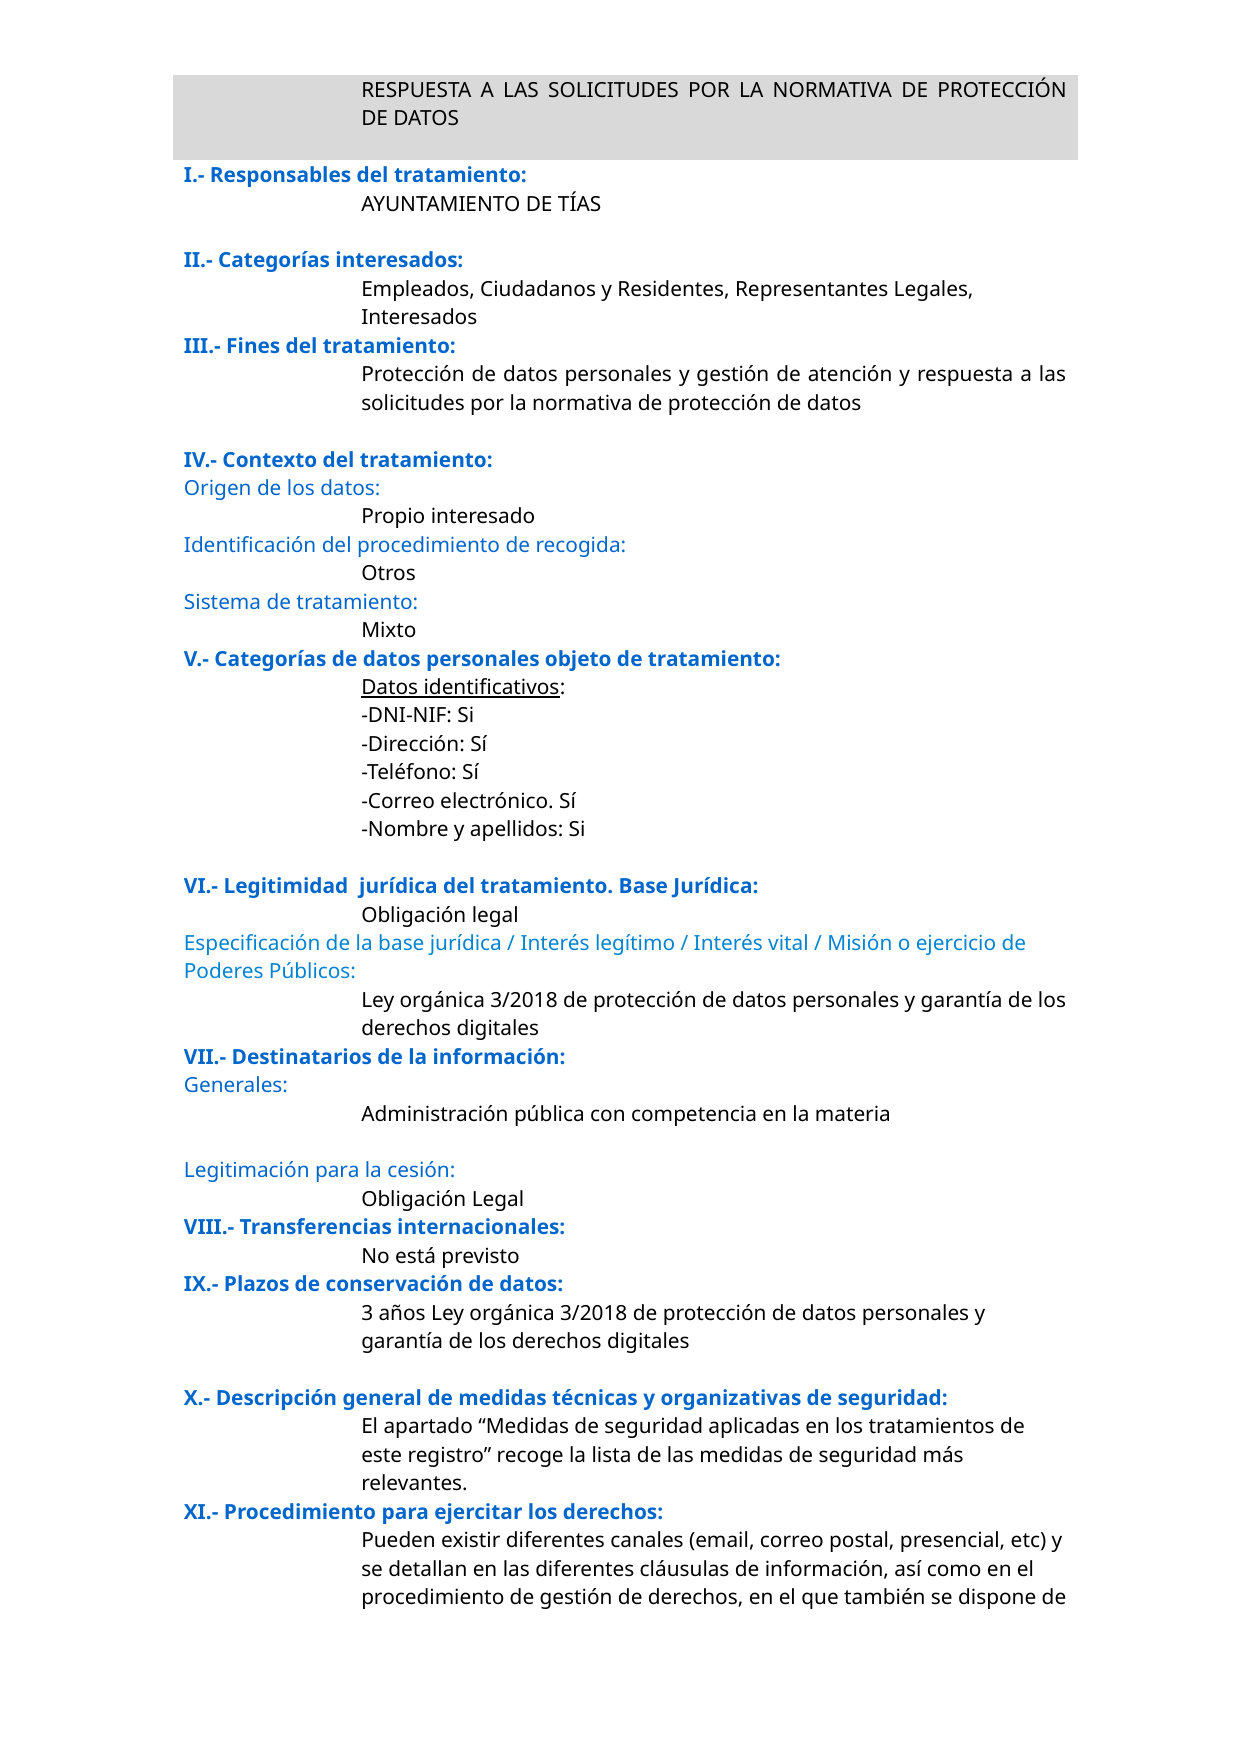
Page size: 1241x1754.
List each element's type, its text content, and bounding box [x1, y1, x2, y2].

table_cell [173, 672, 350, 871]
table_cell XI.- Procedimiento para ejercitar los derechos: [173, 1497, 1078, 1525]
table_cell Protección de datos personales y gestión de atención y respuesta a las solicitudes por la normativa de protección de datos [350, 359, 1078, 445]
table_cell [173, 1184, 350, 1212]
table_cell Empleados, Ciudadanos y Residentes, Representantes Legales, Interesados [350, 274, 1078, 331]
table_cell Obligación legal [350, 900, 1078, 928]
table_cell Pueden existir diferentes canales (email, correo postal, presencial, etc) y se detallan en las diferentes cláusulas de información, así como en el procedimiento de gestión de derechos, en el que también se dispone de [350, 1525, 1078, 1611]
table_cell [173, 900, 350, 928]
table_cell [173, 1241, 350, 1269]
table_cell [173, 985, 350, 1042]
table_header RESPUESTA A LAS SOLICITUDES POR LA NORMATIVA DE PROTECCIÓN DE DATOS [350, 75, 1078, 160]
table_cell V.- Categorías de datos personales objeto de tratamiento: [173, 644, 1078, 672]
table_cell Identificación del procedimiento de recogida: [173, 530, 1078, 558]
table_cell IV.- Contexto del tratamiento: [173, 445, 1078, 473]
table_cell IX.- Plazos de conservación de datos: [173, 1269, 1078, 1298]
table_cell VI.- Legitimidad jurídica del tratamiento. Base Jurídica: [173, 871, 1078, 900]
table_cell Legitimación para la cesión: [173, 1156, 1078, 1184]
table_cell [173, 1298, 350, 1383]
table_cell X.- Descripción general de medidas técnicas y organizativas de seguridad: [173, 1383, 1078, 1412]
table_cell I.- Responsables del tratamiento: [173, 160, 1078, 189]
table_header [173, 75, 350, 160]
table_cell Obligación Legal [350, 1184, 1078, 1212]
table_cell 3 años Ley orgánica 3/2018 de protección de datos personales y garantía de los derechos digitales [350, 1298, 1078, 1383]
table_cell Origen de los datos: [173, 473, 1078, 502]
table_cell AYUNTAMIENTO DE TÍAS [350, 189, 1078, 246]
table_cell Especificación de la base jurídica / Interés legítimo / Interés vital / Misión o ejercicio de Poderes Públicos: [173, 928, 1078, 985]
table_cell [173, 274, 350, 331]
table_cell Generales: [173, 1070, 1078, 1099]
table_cell [173, 189, 350, 246]
table_cell Propio interesado [350, 502, 1078, 530]
table_cell Ley orgánica 3/2018 de protección de datos personales y garantía de los derechos digitales [350, 985, 1078, 1042]
table_cell III.- Fines del tratamiento: [173, 331, 1078, 359]
table_cell [173, 1412, 350, 1497]
table_cell Administración pública con competencia en la materia [350, 1099, 1078, 1156]
table_cell II.- Categorías interesados: [173, 246, 1078, 274]
table_cell VIII.- Transferencias internacionales: [173, 1213, 1078, 1241]
table_cell El apartado “Medidas de seguridad aplicadas en los tratamientos de este registro” recoge la lista de las medidas de seguridad más relevantes. [350, 1412, 1078, 1497]
table_cell Sistema de tratamiento: [173, 587, 1078, 615]
table_cell [173, 1099, 350, 1156]
table_cell [173, 1525, 350, 1611]
table_cell Datos identificativos: -DNI-NIF: Si -Dirección: Sí -Teléfono: Sí -Correo electrónico. Sí -Nombre y apellidos: Si [350, 672, 1078, 871]
table_cell [173, 559, 350, 587]
table_cell [173, 502, 350, 530]
table_cell VII.- Destinatarios de la información: [173, 1042, 1078, 1070]
table_cell [173, 359, 350, 445]
table_cell Mixto [350, 615, 1078, 644]
table_cell [173, 615, 350, 644]
table_cell No está previsto [350, 1241, 1078, 1269]
table_cell Otros [350, 559, 1078, 587]
